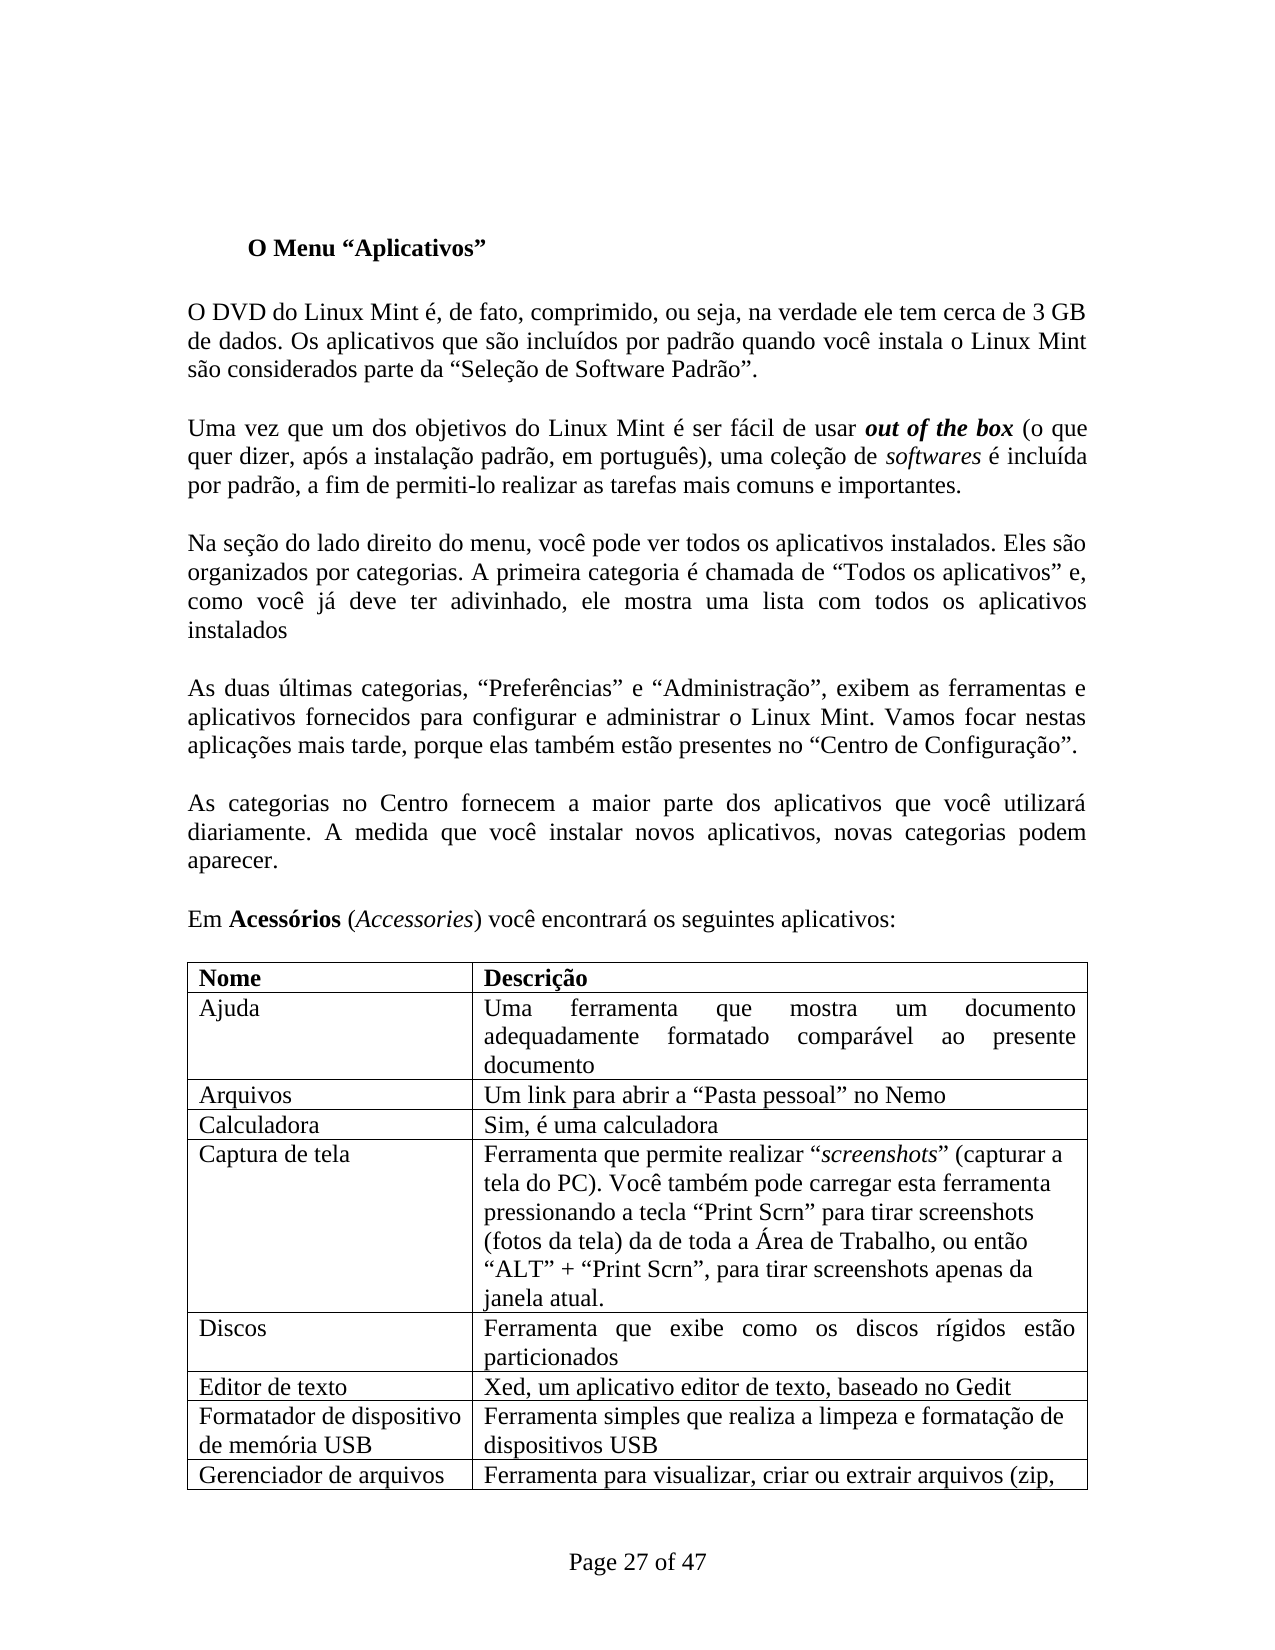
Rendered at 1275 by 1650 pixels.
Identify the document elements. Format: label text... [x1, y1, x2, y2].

table_cell Ferramenta para visualizar, criar ou extrair arquivos (zip, [473, 1460, 1087, 1489]
table_cell Xed, um aplicativo editor de texto, baseado no Gedit [473, 1372, 1087, 1400]
table_cell Ferramenta que permite realizar “screenshots” (capturar a tela do PC). Você também pode carregar esta ferramenta pressionando a tecla “Print Scrn” para tirar screenshots (fotos da tela) da de toda a Área de Trabalho, ou então “ALT” + “Print Scrn”, para tirar screenshots apenas da janela atual. [473, 1140, 1087, 1312]
text Uma vez que um dos objetivos do Linux Mint é ser fácil de usar out of the box (o que quer dizer, após a instalação padrão, em português), uma coleção de softwares é incluída por padrão, a fim de permiti-lo realizar as tarefas mais comuns e importantes. [187, 413, 1087, 499]
text Em Acessórios (Accessories) você encontrará os seguintes aplicativos: [187, 904, 1087, 932]
table_cell Uma ferramenta que mostra um documento adequadamente formatado comparável ao presente documento [473, 993, 1087, 1079]
text As categorias no Centro fornecem a maior parte dos aplicativos que você utilizará diariamente. A medida que você instalar novos aplicativos, novas categorias podem aparecer. [187, 788, 1087, 874]
table_cell Captura de tela [188, 1140, 472, 1312]
table_cell Gerenciador de arquivos [188, 1460, 472, 1489]
subtitle O Menu “Aplicativos” [187, 233, 1087, 262]
table_cell Um link para abrir a “Pasta pessoal” no Nemo [473, 1080, 1087, 1109]
table_cell Ferramenta simples que realiza a limpeza e formatação de dispositivos USB [473, 1401, 1087, 1459]
table_cell Ajuda [188, 993, 472, 1079]
table_cell Calculadora [188, 1110, 472, 1138]
table_cell Editor de texto [188, 1372, 472, 1400]
table_cell Arquivos [188, 1080, 472, 1109]
table_cell Sim, é uma calculadora [473, 1110, 1087, 1138]
text Na seção do lado direito do menu, você pode ver todos os aplicativos instalados. Eles são organizados por categorias. A primeira categoria é chamada de “Todos os aplicativos” e, como você já deve ter adivinhado, ele mostra uma lista com todos os aplicativos instalados [187, 528, 1087, 643]
text As duas últimas categorias, “Preferências” e “Administração”, exibem as ferramentas e aplicativos fornecidos para configurar e administrar o Linux Mint. Vamos focar nestas aplicações mais tarde, porque elas também estão presentes no “Centro de Configuração”. [187, 673, 1087, 759]
table_header Nome [188, 963, 472, 992]
table_header Descrição [473, 963, 1087, 992]
table_cell Ferramenta que exibe como os discos rígidos estão particionados [473, 1313, 1087, 1371]
text O DVD do Linux Mint é, de fato, comprimido, ou seja, na verdade ele tem cerca de 3 GB de dados. Os aplicativos que são incluídos por padrão quando você instala o Linux Mint são considerados parte da “Seleção de Software Padrão”. [187, 297, 1087, 383]
table_cell Formatador de dispositivo de memória USB [188, 1401, 472, 1459]
table_cell Discos [188, 1313, 472, 1371]
